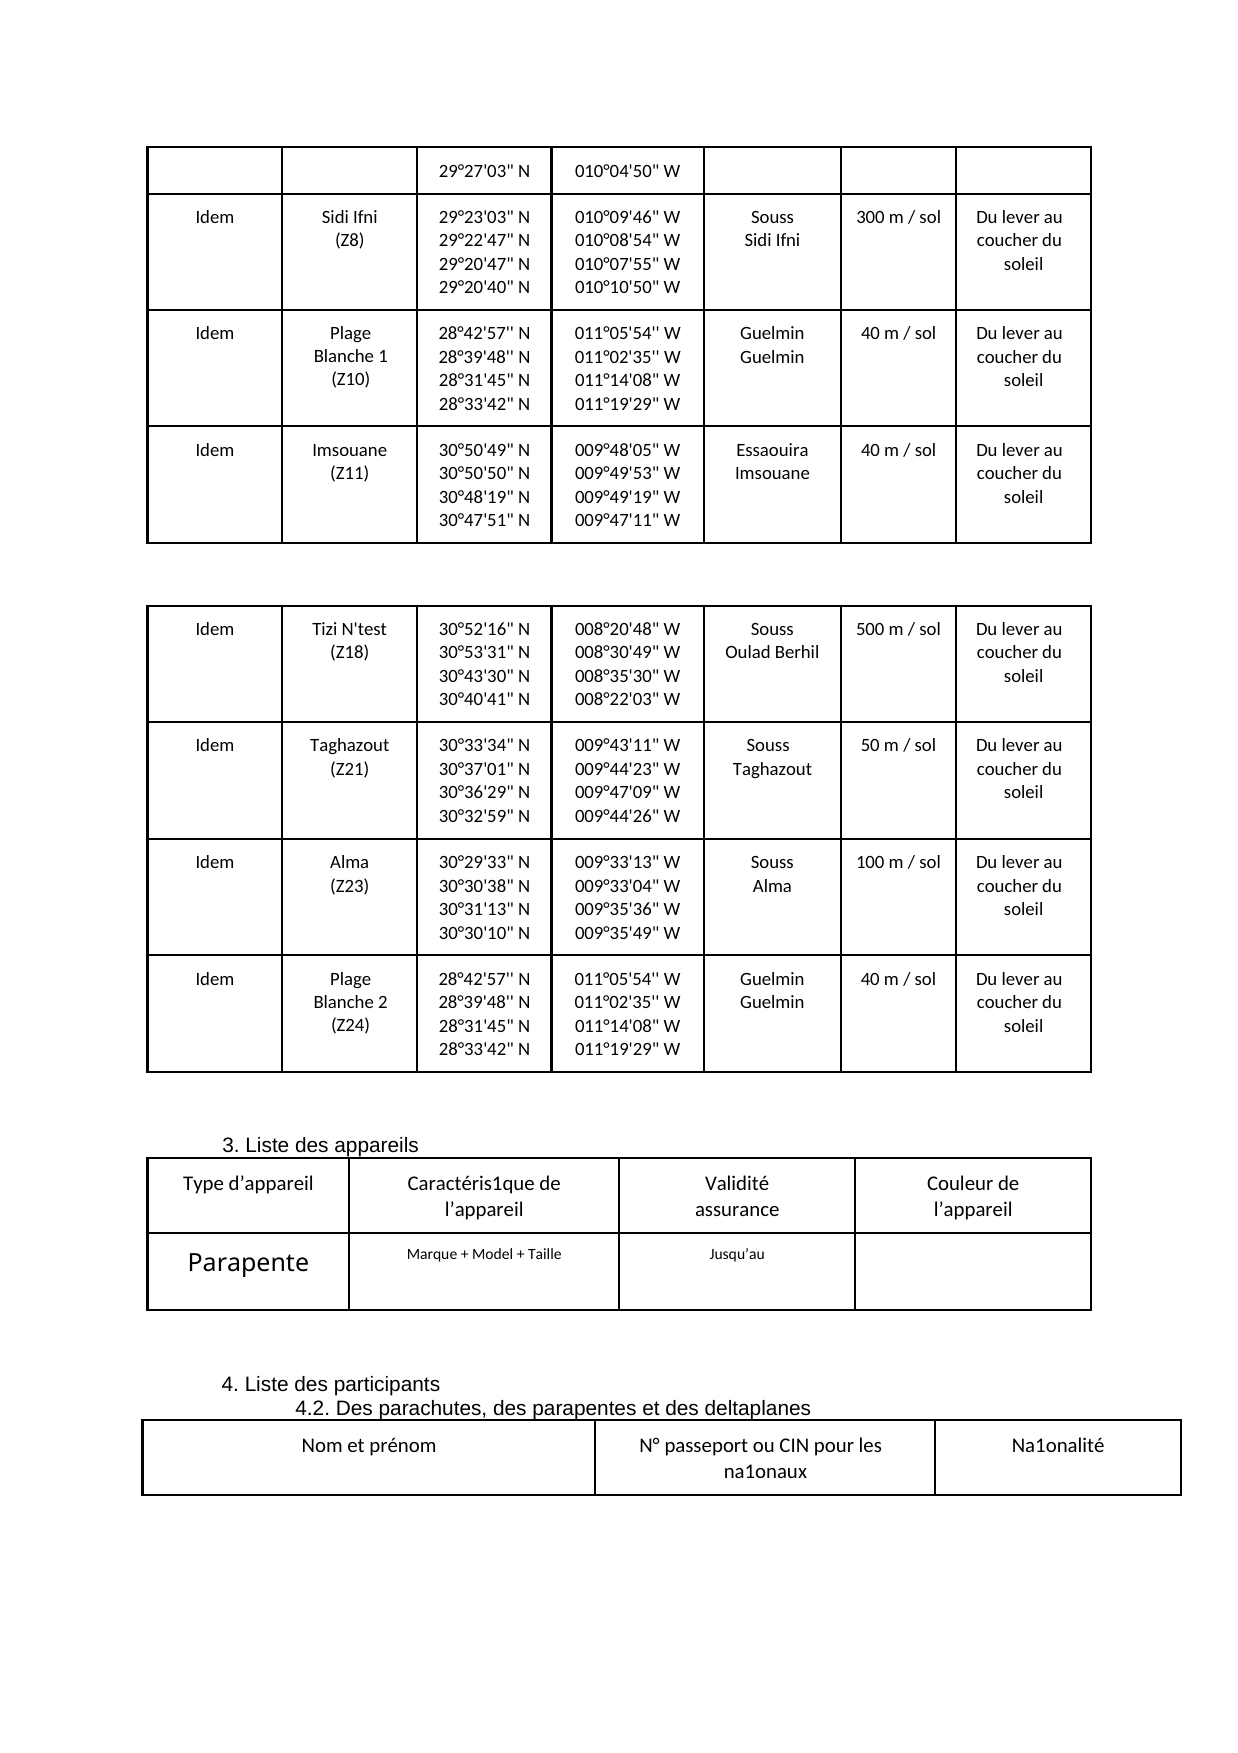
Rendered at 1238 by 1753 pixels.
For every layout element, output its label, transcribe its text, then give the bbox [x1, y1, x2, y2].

table_cell 30°29'33" N 30°30'38" N 30°31'13" N 30°30'10" N [418, 840, 550, 954]
table_cell Parapente [149, 1234, 348, 1309]
table_header Na1onalité [936, 1421, 1180, 1494]
table_cell 40 m / sol [842, 427, 955, 542]
table_header Type d’appareil [149, 1159, 348, 1232]
table_cell Taghazout (Z21) [283, 723, 416, 838]
table_cell 011°05'54'' W 011°02'35'' W 011°14'08" W 011°19'29" W [553, 311, 703, 425]
table_cell Essaouira Imsouane [705, 427, 840, 542]
text 4. Liste des participants [221, 1371, 1179, 1395]
table_header Souss Oulad Berhil [705, 607, 840, 721]
table_cell 29°27'03" N [418, 148, 550, 192]
table_cell Sidi Ifni (Z8) [283, 195, 416, 309]
table_cell [856, 1234, 1090, 1309]
table_header Couleur de l’appareil [856, 1159, 1090, 1232]
table_cell Idem [149, 311, 281, 425]
table_cell 009°48'05" W 009°49'53" W 009°49'19" W 009°47'11" W [553, 427, 703, 542]
table_header N° passeport ou CIN pour les na1onaux [596, 1421, 934, 1494]
table_cell Idem [149, 723, 281, 838]
table_cell 009°33'13" W 009°33'04" W 009°35'36" W 009°35'49" W [553, 840, 703, 954]
table_header Tizi N'test (Z18) [283, 607, 416, 721]
table_header Nom et prénom [144, 1421, 594, 1494]
table_cell 29°23'03" N 29°22'47" N 29°20'47" N 29°20'40" N [418, 195, 550, 309]
text 3. Liste des appareils [222, 1133, 1179, 1157]
table_cell 009°43'11" W 009°44'23" W 009°47'09" W 009°44'26" W [553, 723, 703, 838]
table_cell 28°42'57'' N 28°39'48'' N 28°31'45" N 28°33'42" N [418, 956, 550, 1071]
table_cell Souss Alma [705, 840, 840, 954]
text 4.2. Des parachutes, des parapentes et des deltaplanes [295, 1395, 1179, 1419]
table_cell 300 m / sol [842, 195, 955, 309]
table_cell Idem [149, 195, 281, 309]
table_cell 010°04'50" W [553, 148, 703, 192]
table_cell Plage Blanche 1 (Z10) [283, 311, 416, 425]
table_cell 011°05'54'' W 011°02'35'' W 011°14'08" W 011°19'29" W [553, 956, 703, 1071]
table_cell [283, 148, 416, 192]
table_cell Guelmin Guelmin [705, 311, 840, 425]
table_cell Imsouane (Z11) [283, 427, 416, 542]
table_cell Du lever au coucher du soleil [957, 311, 1090, 425]
table_cell Du lever au coucher du soleil [957, 195, 1090, 309]
table_cell Alma (Z23) [283, 840, 416, 954]
table_cell Marque + Model + Taille [350, 1234, 618, 1309]
table_cell Idem [149, 840, 281, 954]
table_header 500 m / sol [842, 607, 955, 721]
table_cell Du lever au coucher du soleil [957, 956, 1090, 1071]
table_cell Plage Blanche 2 (Z24) [283, 956, 416, 1071]
table_cell Guelmin Guelmin [705, 956, 840, 1071]
table_cell Souss Sidi Ifni [705, 195, 840, 309]
table_cell 40 m / sol [842, 956, 955, 1071]
table_cell Du lever au coucher du soleil [957, 840, 1090, 954]
table_cell [149, 148, 281, 192]
table_cell 28°42'57'' N 28°39'48'' N 28°31'45" N 28°33'42" N [418, 311, 550, 425]
table_cell 010°09'46" W 010°08'54" W 010°07'55" W 010°10'50" W [553, 195, 703, 309]
table_cell Idem [149, 956, 281, 1071]
table_header Validité assurance [620, 1159, 854, 1232]
table_header Du lever au coucher du soleil [957, 607, 1090, 721]
table_cell Du lever au coucher du soleil [957, 723, 1090, 838]
table_cell Souss Taghazout [705, 723, 840, 838]
table_cell Jusqu’au [620, 1234, 854, 1309]
table_cell Du lever au coucher du soleil [957, 427, 1090, 542]
table_cell [957, 148, 1090, 192]
table_cell 30°50'49" N 30°50'50" N 30°48'19" N 30°47'51" N [418, 427, 550, 542]
table_header Caractéris1que de l’appareil [350, 1159, 618, 1232]
table_cell [705, 148, 840, 192]
table_header Idem [149, 607, 281, 721]
table_cell Idem [149, 427, 281, 542]
table_cell 50 m / sol [842, 723, 955, 838]
table_header 008°20'48" W 008°30'49" W 008°35'30" W 008°22'03" W [553, 607, 703, 721]
table_cell 100 m / sol [842, 840, 955, 954]
table_header 30°52'16" N 30°53'31" N 30°43'30" N 30°40'41" N [418, 607, 550, 721]
table_cell 40 m / sol [842, 311, 955, 425]
table_cell [842, 148, 955, 192]
table_cell 30°33'34" N 30°37'01" N 30°36'29" N 30°32'59" N [418, 723, 550, 838]
